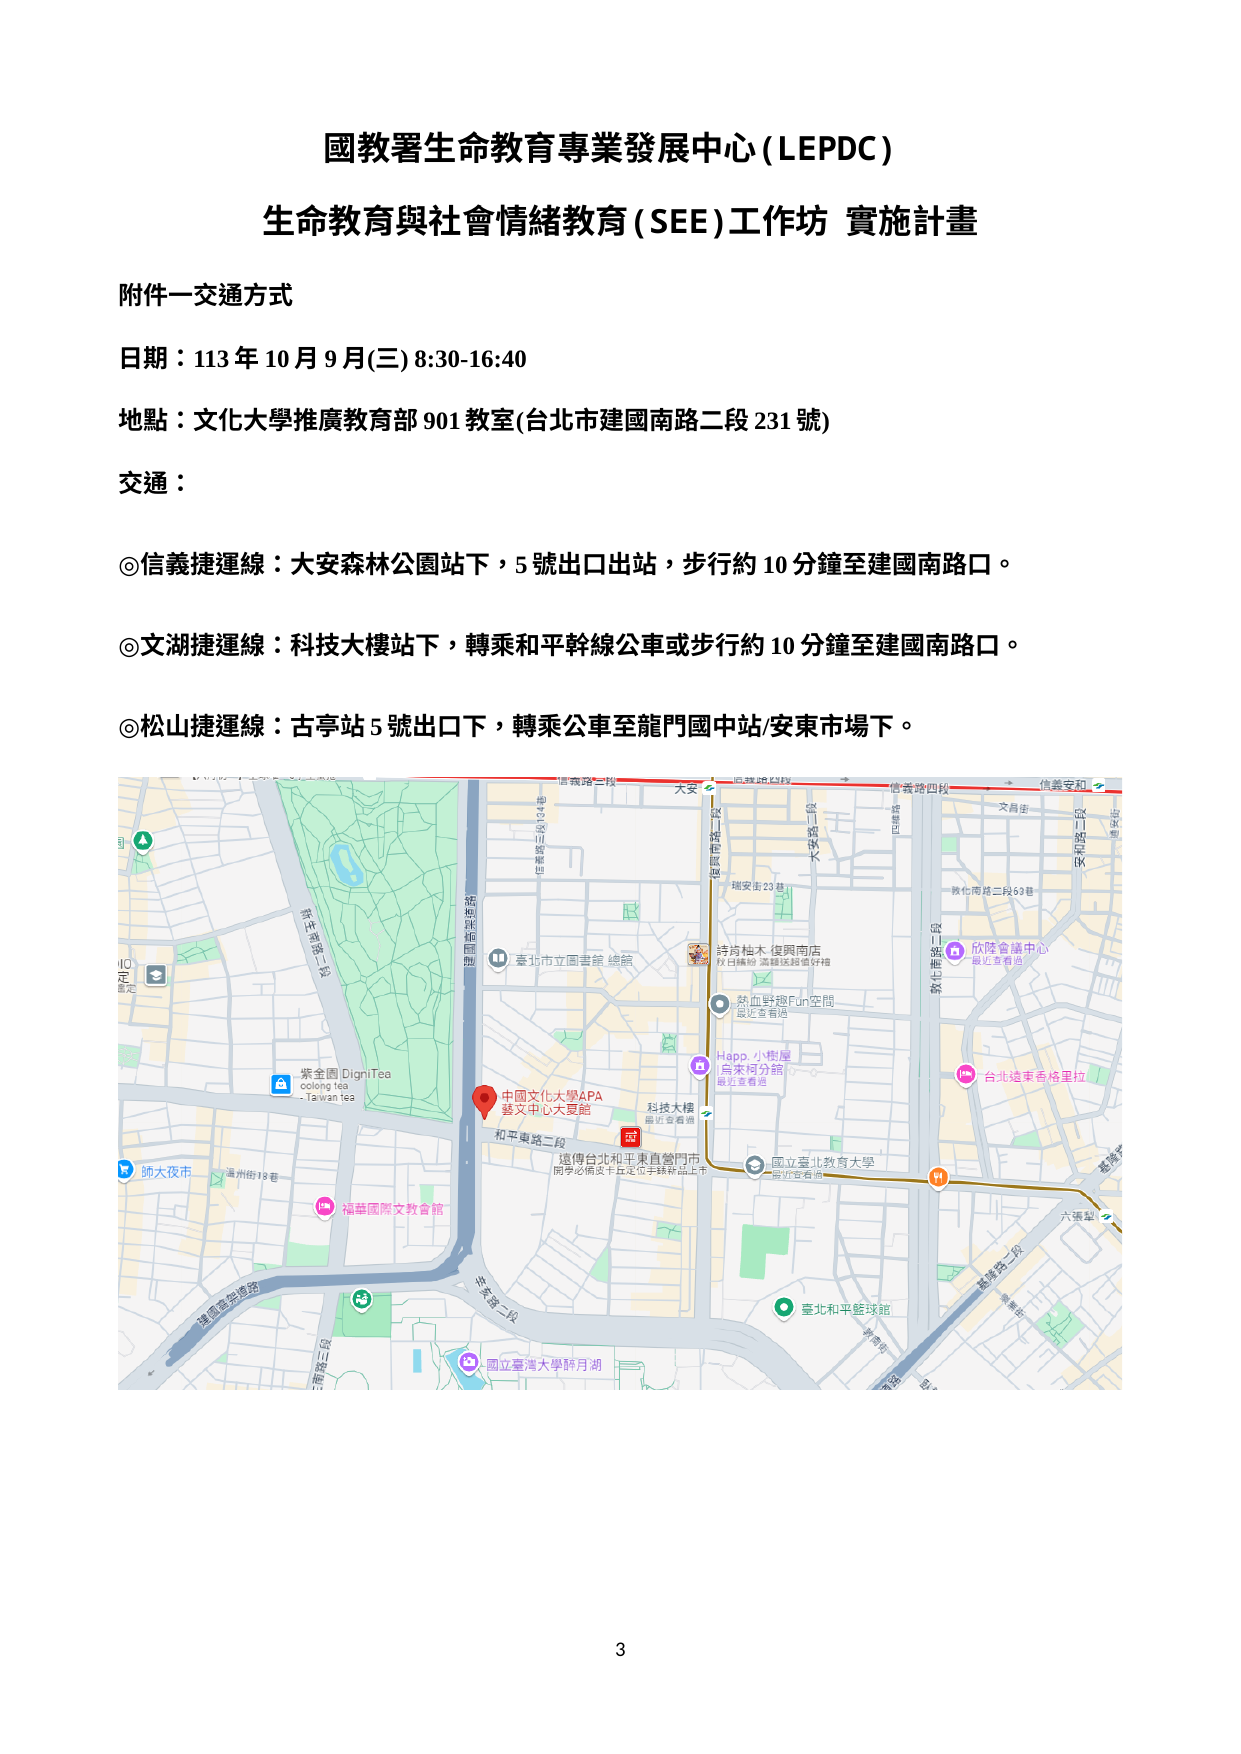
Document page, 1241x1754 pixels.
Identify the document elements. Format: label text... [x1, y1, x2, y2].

picture [118, 777, 1123, 1390]
text 地點：文化大學推廣教育部901教室(台北市建國南路二段231號) [118, 377, 1122, 439]
text 日期：113年10月9月(三) 8:30-16:40 [118, 314, 1122, 377]
text ◎信義捷運線：大安森林公園站下，5號出口出站，步行約10分鐘至建國南路口。 [118, 521, 1122, 583]
text ◎松山捷運線：古亭站5號出口下，轉乘公車至龍門國中站/安東市場下。 [118, 683, 1122, 746]
text ◎文湖捷運線：科技大樓站下，轉乘和平幹線公車或步行約10分鐘至建國南路口。 [118, 602, 1122, 664]
text 附件一交通方式 [118, 252, 1122, 314]
text 交通： [118, 439, 1122, 502]
